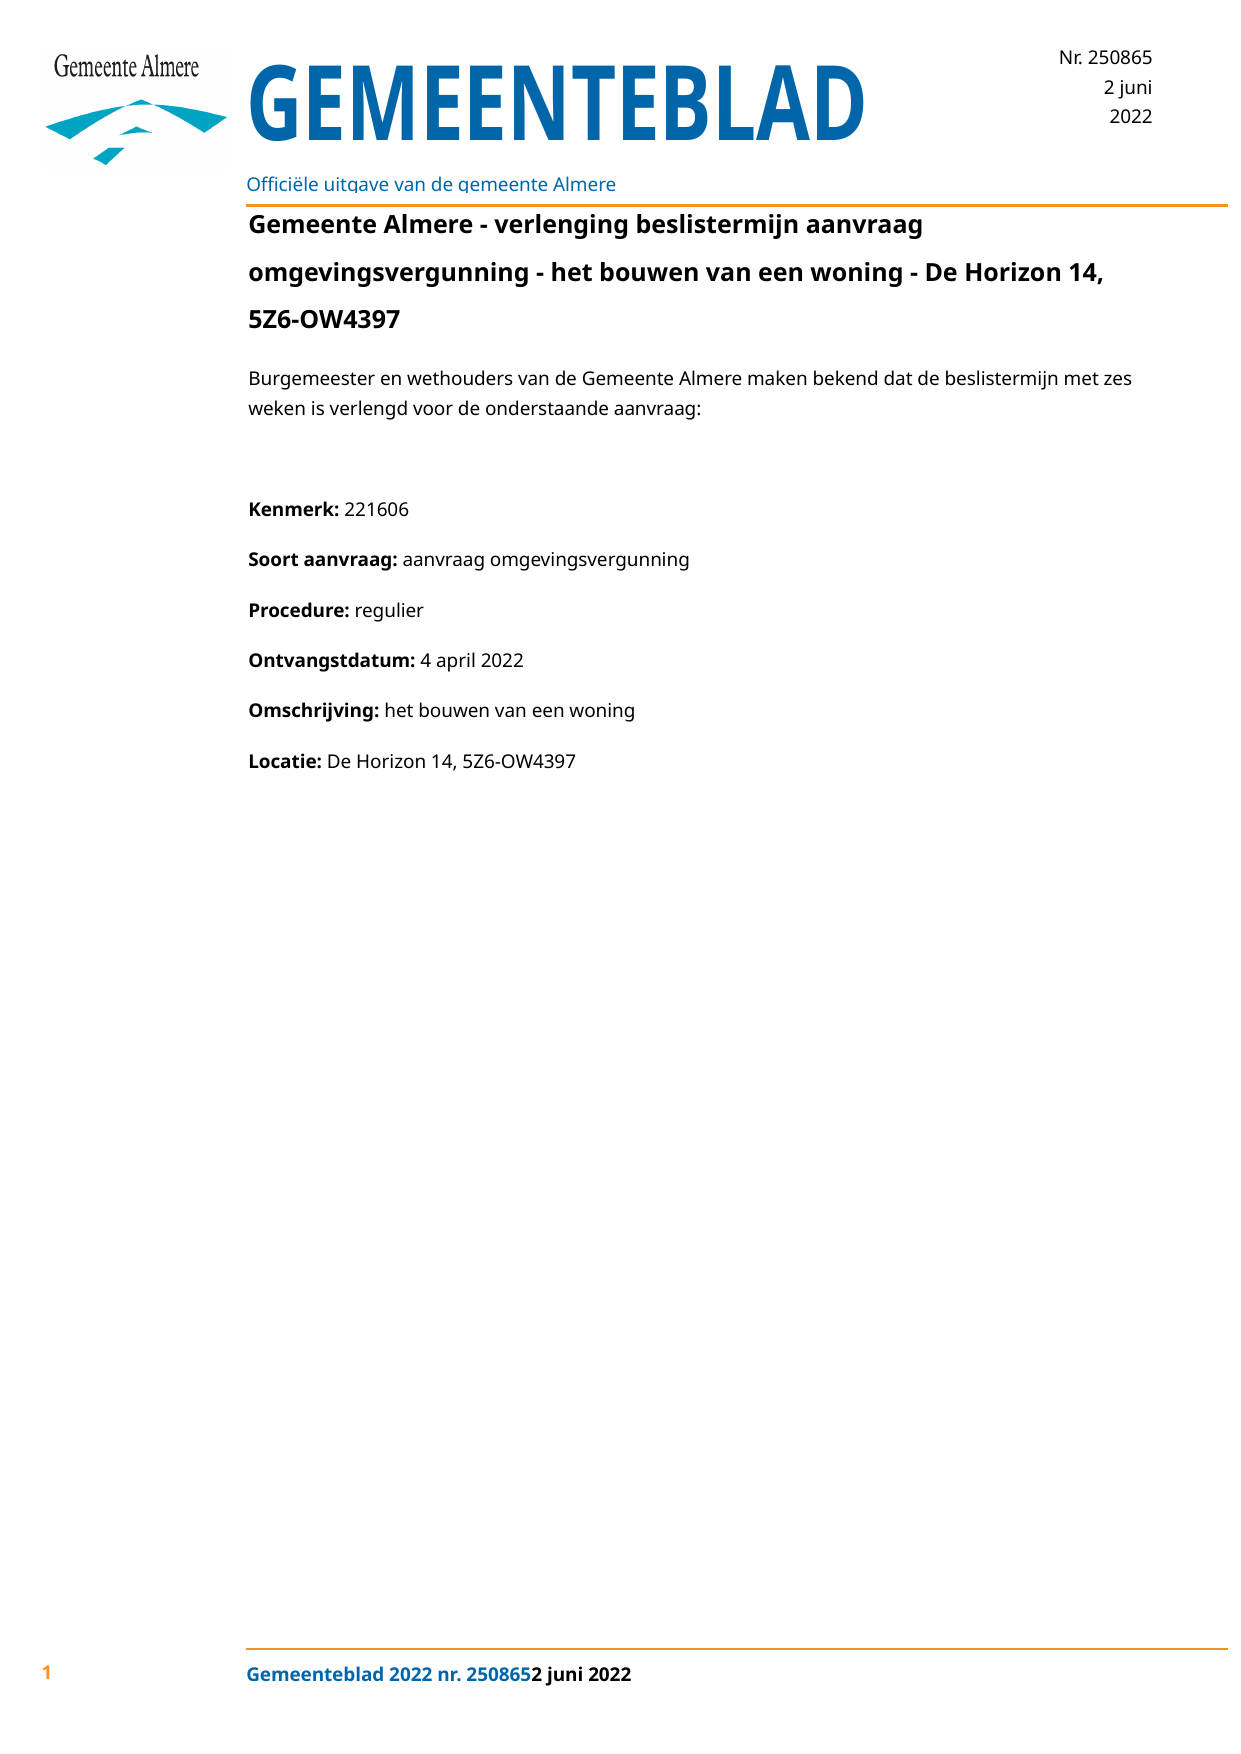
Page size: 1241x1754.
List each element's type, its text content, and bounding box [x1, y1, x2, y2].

picture [41, 47, 231, 172]
text Locatie: De Horizon 14, 5Z6-OW4397 [248, 748, 1152, 774]
text Procedure: regulier [248, 597, 1152, 622]
text Soort aanvraag: aanvraag omgevingsvergunning [248, 546, 1152, 572]
text Ontvangstdatum: 4 april 2022 [248, 647, 1152, 673]
text Kenmerk: 221606 [248, 496, 1152, 522]
text Burgemeester en wethouders van de Gemeente Almere maken bekend dat de beslistermijn met zes weken is verlengd voor de onderstaande aanvraag: [248, 366, 1152, 421]
text Omschrijving: het bouwen van een woning [248, 698, 1152, 723]
text Gemeente Almere - verlenging beslistermijn aanvraag omgevingsvergunning - het bouwen van een woning - De Horizon 14, 5Z6-OW4397 [248, 207, 1152, 336]
